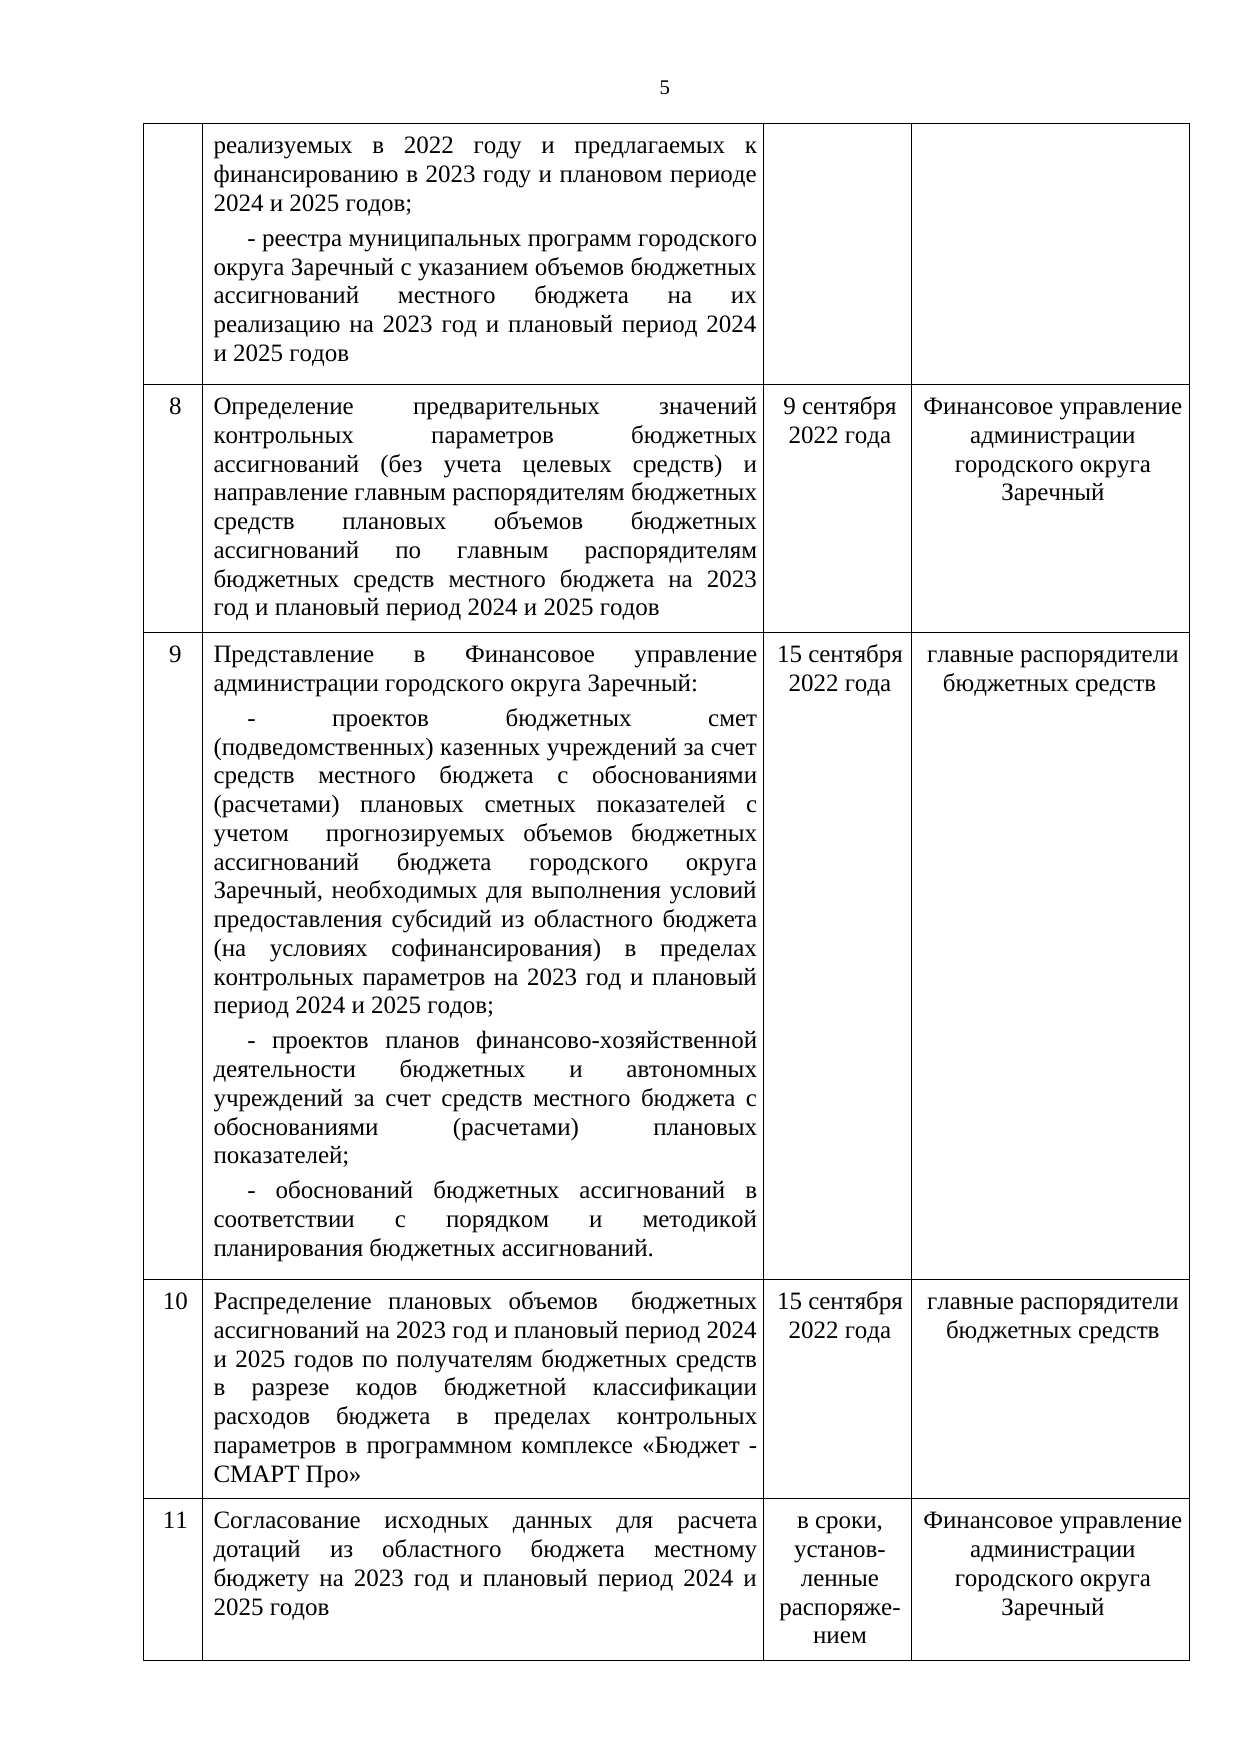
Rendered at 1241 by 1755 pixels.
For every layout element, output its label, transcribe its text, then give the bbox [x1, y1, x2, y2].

table_cell Финансовое управление администрации городского округа Заречный [912, 1499, 1189, 1660]
table_cell Согласование исходных данных для расчета дотаций из областного бюджета местному бюджету на 2023 год и плановый период 2024 и 2025 годов [203, 1499, 763, 1660]
table_cell [144, 124, 202, 384]
table_cell реализуемых в 2022 году и предлагаемых к финансированию в 2023 году и плановом периоде 2024 и 2025 годов; - реестра муниципальных программ городского округа Заречный с указанием объемов бюджетных ассигнований местного бюджета на их реализацию на 2023 год и плановый период 2024 и 2025 годов [203, 124, 763, 384]
table_cell Представление в Финансовое управление администрации городского округа Заречный: - проектов бюджетных смет (подведомственных) казенных учреждений за счет средств местного бюджета с обоснованиями (расчетами) плановых сметных показателей с учетом прогнозируемых объемов бюджетных ассигнований бюджета городского округа Заречный, необходимых для выполнения условий предоставления субсидий из областного бюджета (на условиях софинансирования) в пределах контрольных параметров на 2023 год и плановый период 2024 и 2025 годов; - проектов планов финансово-хозяйственной деятельности бюджетных и автономных учреждений за счет средств местного бюджета с обоснованиями (расчетами) плановых показателей; - обоснований бюджетных ассигнований в соответствии с порядком и методикой планирования бюджетных ассигнований. [203, 633, 763, 1279]
table_cell главные распорядители бюджетных средств [912, 1280, 1189, 1498]
table_cell 9 сентября 2022 года [764, 385, 911, 632]
table_cell 9 [144, 633, 202, 1279]
table_cell 11 [144, 1499, 202, 1660]
table_cell 10 [144, 1280, 202, 1498]
table_cell 8 [144, 385, 202, 632]
table_cell Финансовое управление администрации городского округа Заречный [912, 385, 1189, 632]
table_cell 15 сентября 2022 года [764, 1280, 911, 1498]
table_cell главные распорядители бюджетных средств [912, 633, 1189, 1279]
table_cell 15 сентября 2022 года [764, 633, 911, 1279]
table_cell Определение предварительных значений контрольных параметров бюджетных ассигнований (без учета целевых средств) и направление главным распорядителям бюджетных средств плановых объемов бюджетных ассигнований по главным распорядителям бюджетных средств местного бюджета на 2023 год и плановый период 2024 и 2025 годов [203, 385, 763, 632]
table_cell [764, 124, 911, 384]
table_cell Распределение плановых объемов бюджетных ассигнований на 2023 год и плановый период 2024 и 2025 годов по получателям бюджетных средств в разрезе кодов бюджетной классификации расходов бюджета в пределах контрольных параметров в программном комплексе «Бюджет - СМАРТ Про» [203, 1280, 763, 1498]
table_cell [912, 124, 1189, 384]
table_cell в сроки, установ-ленные распоряже-нием [764, 1499, 911, 1660]
